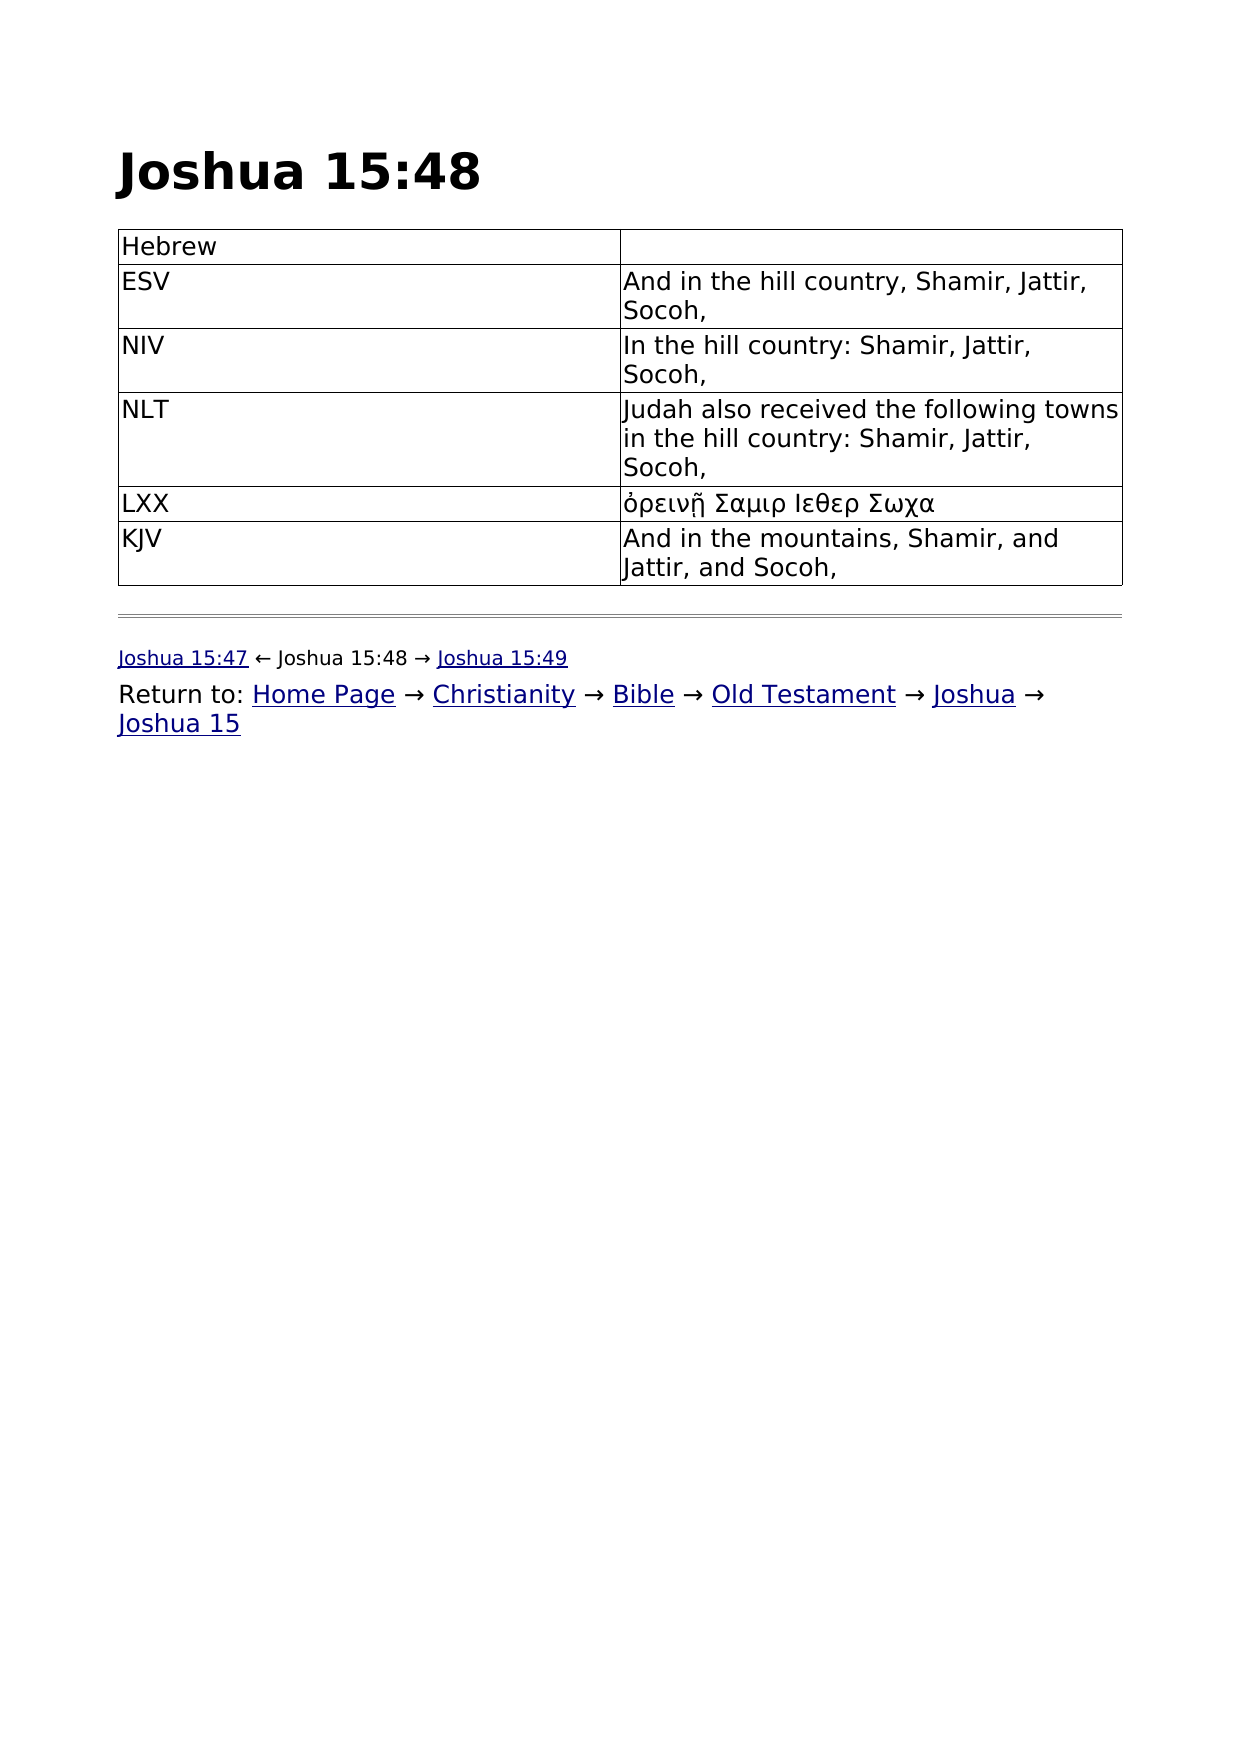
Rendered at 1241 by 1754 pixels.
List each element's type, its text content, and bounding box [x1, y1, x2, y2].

subtitle Joshua 15:48 [118, 143, 1122, 201]
table_cell NLT [119, 393, 620, 486]
table_cell Judah also received the following towns in the hill country: Shamir, Jattir, Socoh, [621, 393, 1122, 486]
table_cell LXX [119, 487, 620, 521]
table_cell NIV [119, 329, 620, 392]
table_cell ὀρεινῇ Σαμιρ Ιεθερ Σωχα [621, 487, 1122, 521]
text Return to: Home Page → Christianity → Bible → Old Testament → Joshua → Joshua 15 [118, 680, 1122, 739]
table_cell In the hill country: Shamir, Jattir, Socoh, [621, 329, 1122, 392]
table_cell KJV [119, 522, 620, 585]
table_header Hebrew [119, 230, 620, 264]
table_cell And in the mountains, Shamir, and Jattir, and Socoh, [621, 522, 1122, 585]
table_header [621, 230, 1122, 264]
table_cell ESV [119, 265, 620, 328]
text Joshua 15:47 ← Joshua 15:48 → Joshua 15:49 [118, 646, 1122, 680]
table_cell And in the hill country, Shamir, Jattir, Socoh, [621, 265, 1122, 328]
